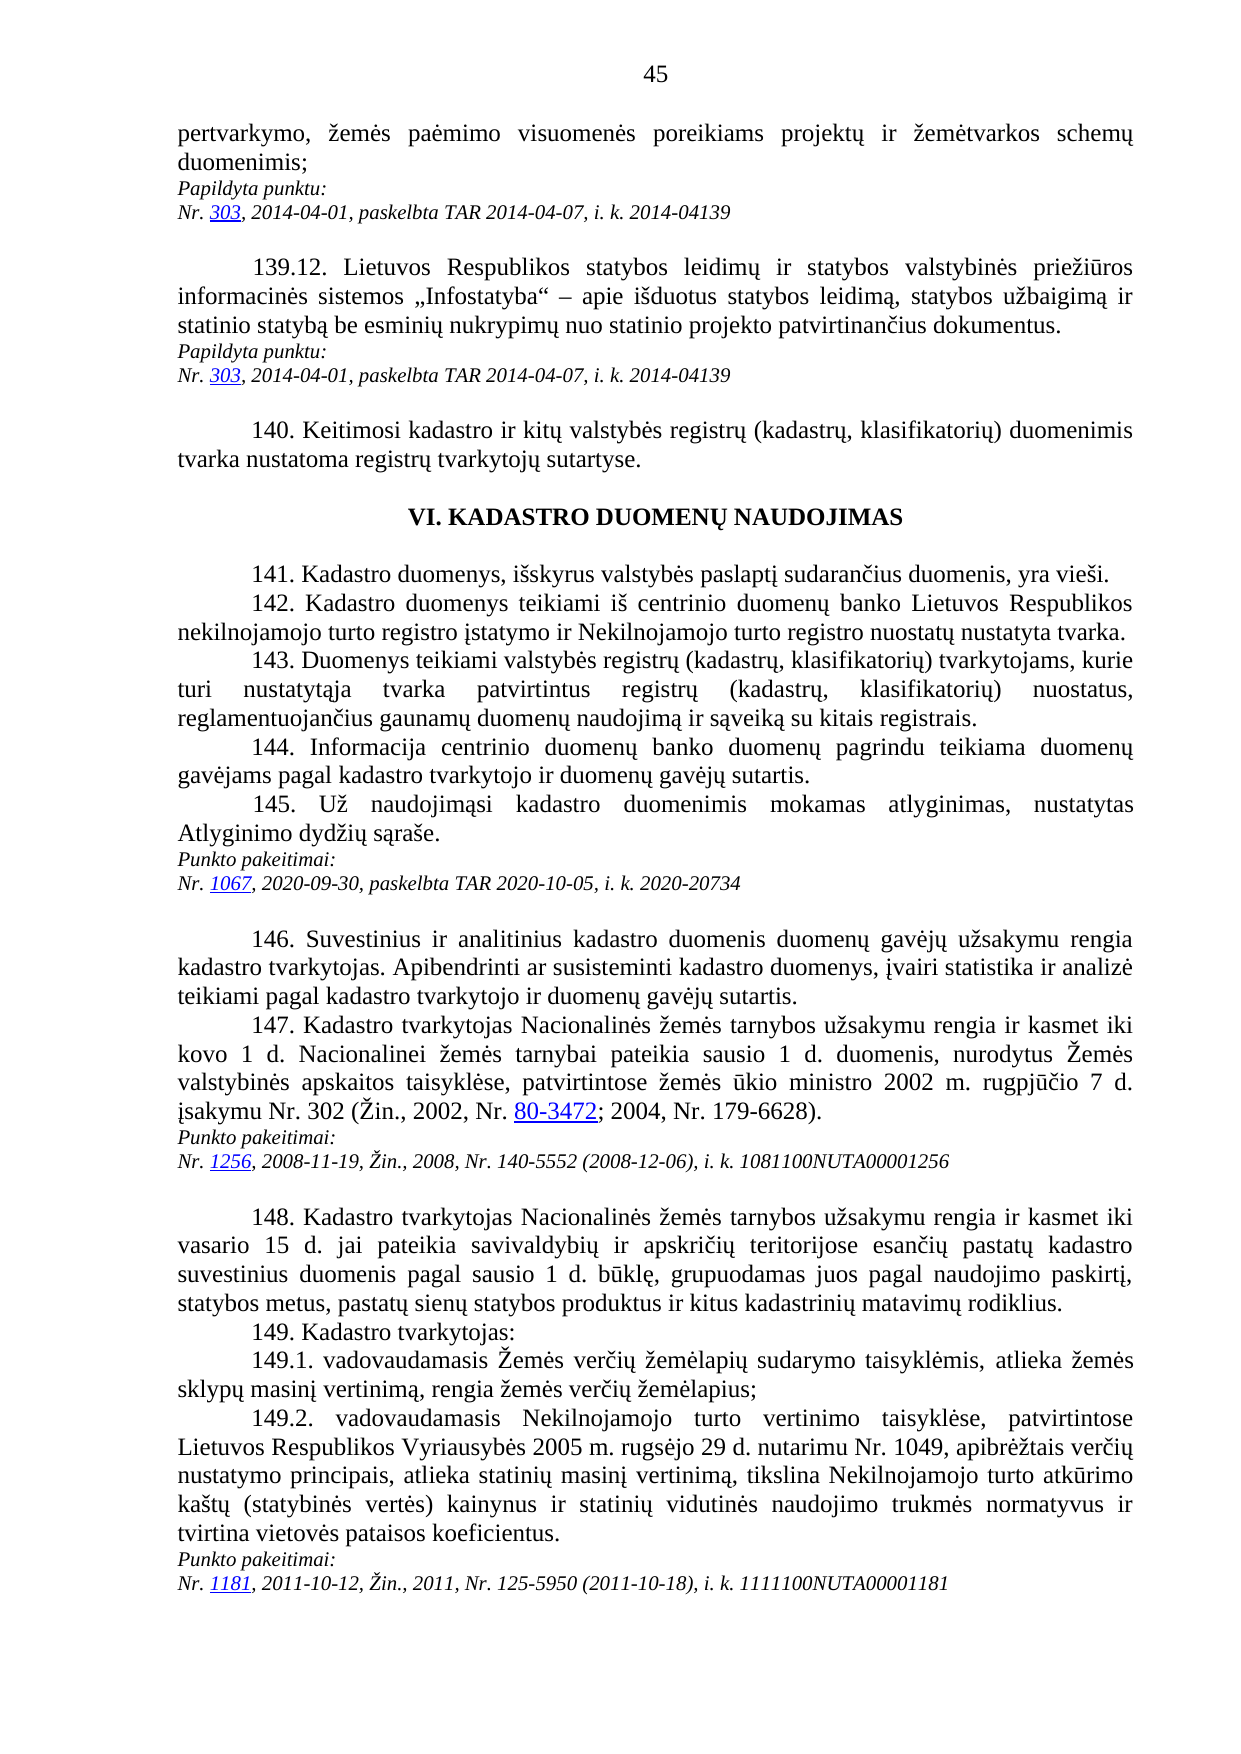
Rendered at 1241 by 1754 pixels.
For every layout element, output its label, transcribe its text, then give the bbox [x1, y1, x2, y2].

text Nr. 1256, 2008-11-19, Žin., 2008, Nr. 140-5552 (2008-12-06), i. k. 1081100NUTA00001256 [177, 1149, 1134, 1173]
text 146. Suvestinius ir analitinius kadastro duomenis duomenų gavėjų užsakymu rengia kadastro tvarkytojas. Apibendrinti ar susisteminti kadastro duomenys, įvairi statistika ir analizė teikiami pagal kadastro tvarkytojo ir duomenų gavėjų sutartis. [177, 924, 1134, 1010]
text 145. Už naudojimąsi kadastro duomenimis mokamas atlyginimas, nustatytas Atlyginimo dydžių sąraše. [177, 789, 1134, 847]
text 148. Kadastro tvarkytojas Nacionalinės žemės tarnybos užsakymu rengia ir kasmet iki vasario 15 d. jai pateikia savivaldybių ir apskričių teritorijose esančių pastatų kadastro suvestinius duomenis pagal sausio 1 d. būklę, grupuodamas juos pagal naudojimo paskirtį, statybos metus, pastatų sienų statybos produktus ir kitus kadastrinių matavimų rodiklius. [177, 1202, 1134, 1317]
text pertvarkymo, žemės paėmimo visuomenės poreikiams projektų ir žemėtvarkos schemų duomenimis; [177, 118, 1134, 176]
text Nr. 303, 2014-04-01, paskelbta TAR 2014-04-07, i. k. 2014-04139 [177, 200, 1134, 224]
text 149.1. vadovaudamasis Žemės verčių žemėlapių sudarymo taisyklėmis, atlieka žemės sklypų masinį vertinimą, rengia žemės verčių žemėlapius; [177, 1346, 1134, 1403]
text 139.12. Lietuvos Respublikos statybos leidimų ir statybos valstybinės priežiūros informacinės sistemos „Infostatyba“ – apie išduotus statybos leidimą, statybos užbaigimą ir statinio statybą be esminių nukrypimų nuo statinio projekto patvirtinančius dokumentus. [177, 252, 1134, 339]
text 147. Kadastro tvarkytojas Nacionalinės žemės tarnybos užsakymu rengia ir kasmet iki kovo 1 d. Nacionalinei žemės tarnybai pateikia sausio 1 d. duomenis, nurodytus Žemės valstybinės apskaitos taisyklėse, patvirtintose žemės ūkio ministro 2002 m. rugpjūčio 7 d. įsakymu Nr. 302 (Žin., 2002, Nr. 80-3472; 2004, Nr. 179-6628). [177, 1010, 1134, 1125]
text 149. Kadastro tvarkytojas: [177, 1317, 1134, 1346]
text 142. Kadastro duomenys teikiami iš centrinio duomenų banko Lietuvos Respublikos nekilnojamojo turto registro įstatymo ir Nekilnojamojo turto registro nuostatų nustatyta tvarka. [177, 588, 1134, 646]
text 140. Keitimosi kadastro ir kitų valstybės registrų (kadastrų, klasifikatorių) duomenimis tvarka nustatoma registrų tvarkytojų sutartyse. [177, 416, 1134, 473]
text 141. Kadastro duomenys, išskyrus valstybės paslaptį sudarančius duomenis, yra vieši. [177, 559, 1134, 588]
text 144. Informacija centrinio duomenų banko duomenų pagrindu teikiama duomenų gavėjams pagal kadastro tvarkytojo ir duomenų gavėjų sutartis. [177, 732, 1134, 789]
subtitle VI. KADASTRO DUOMENŲ NAUDOJIMAS [177, 502, 1134, 531]
text Nr. 1181, 2011-10-12, Žin., 2011, Nr. 125-5950 (2011-10-18), i. k. 1111100NUTA00001181 [177, 1571, 1134, 1595]
text Papildyta punktu: [177, 176, 1134, 200]
text Punkto pakeitimai: [177, 1125, 1134, 1149]
text Nr. 303, 2014-04-01, paskelbta TAR 2014-04-07, i. k. 2014-04139 [177, 363, 1134, 387]
text Nr. 1067, 2020-09-30, paskelbta TAR 2020-10-05, i. k. 2020-20734 [177, 871, 1134, 895]
text Punkto pakeitimai: [177, 1547, 1134, 1571]
text Papildyta punktu: [177, 339, 1134, 363]
text 143. Duomenys teikiami valstybės registrų (kadastrų, klasifikatorių) tvarkytojams, kurie turi nustatytąja tvarka patvirtintus registrų (kadastrų, klasifikatorių) nuostatus, reglamentuojančius gaunamų duomenų naudojimą ir sąveiką su kitais registrais. [177, 646, 1134, 732]
text Punkto pakeitimai: [177, 847, 1134, 871]
text 149.2. vadovaudamasis Nekilnojamojo turto vertinimo taisyklėse, patvirtintose Lietuvos Respublikos Vyriausybės 2005 m. rugsėjo 29 d. nutarimu Nr. 1049, apibrėžtais verčių nustatymo principais, atlieka statinių masinį vertinimą, tikslina Nekilnojamojo turto atkūrimo kaštų (statybinės vertės) kainynus ir statinių vidutinės naudojimo trukmės normatyvus ir tvirtina vietovės pataisos koeficientus. [177, 1403, 1134, 1547]
